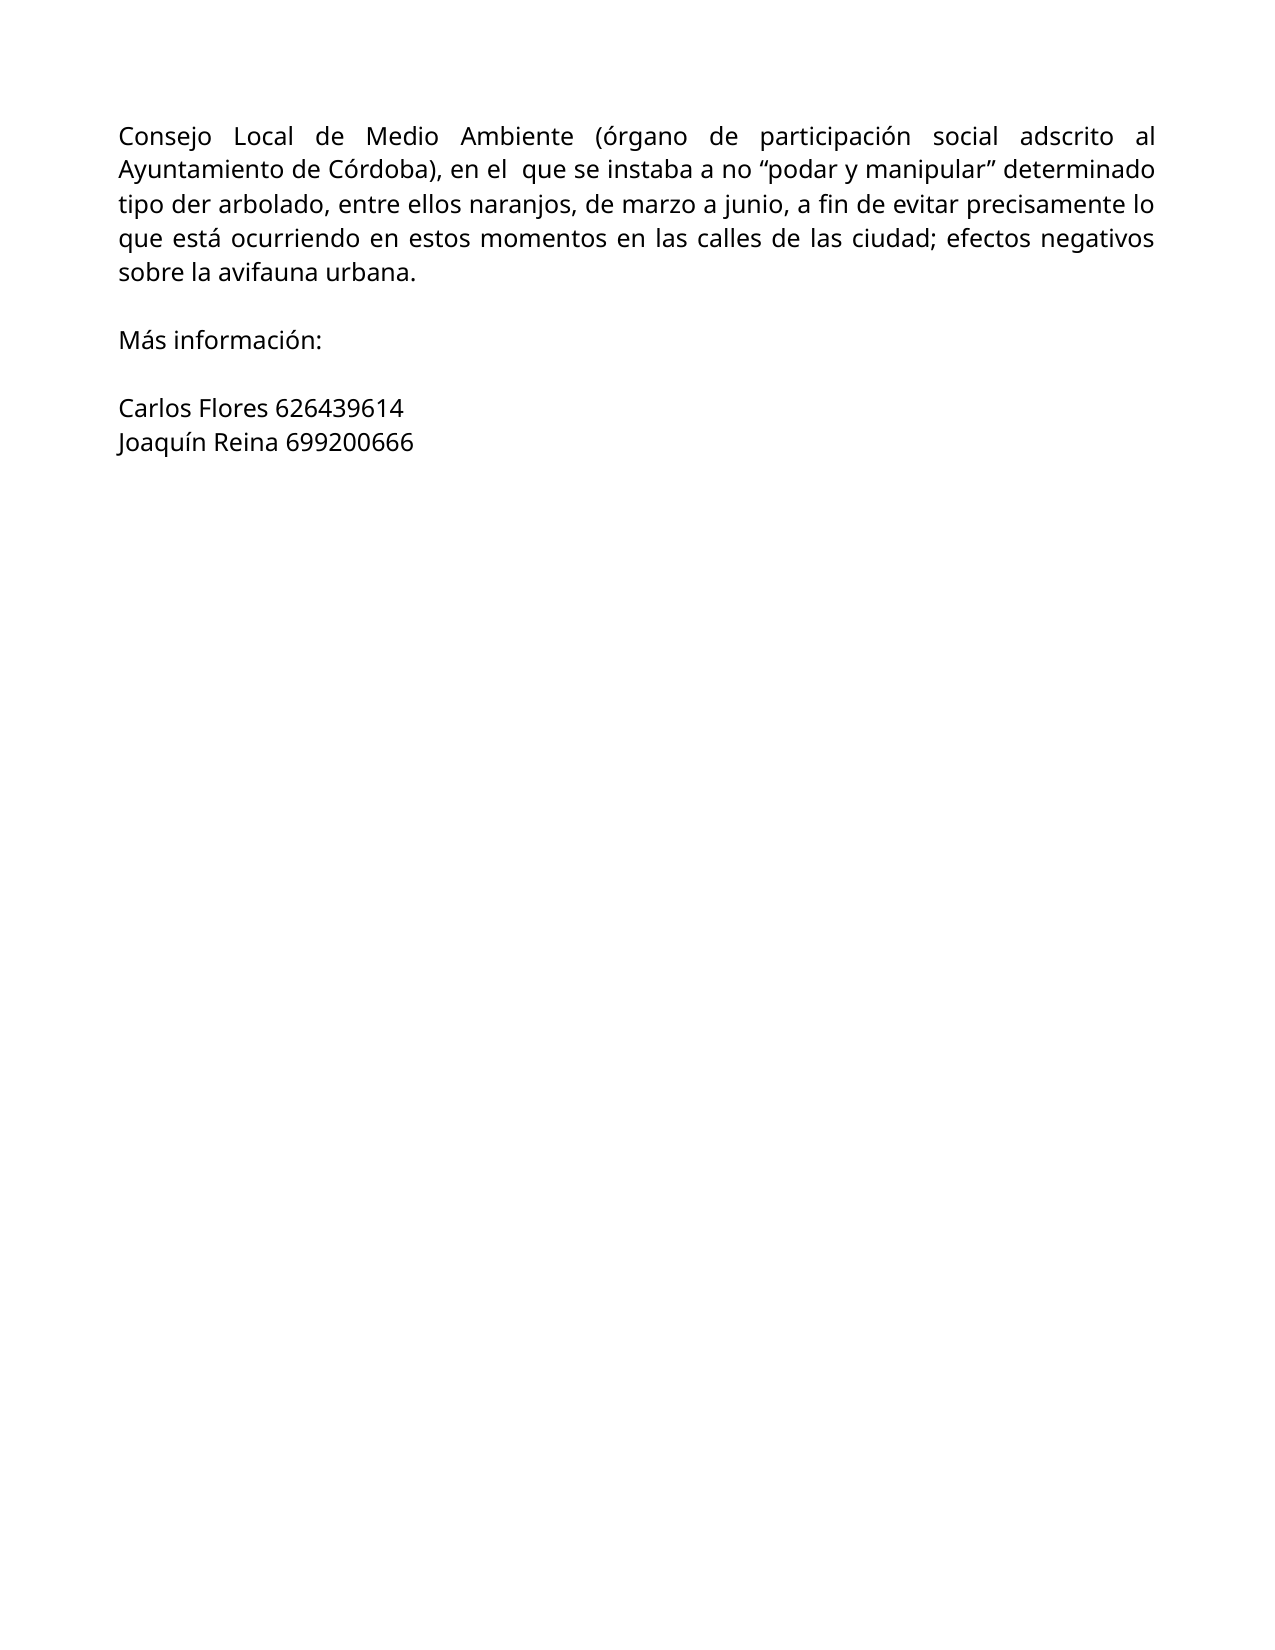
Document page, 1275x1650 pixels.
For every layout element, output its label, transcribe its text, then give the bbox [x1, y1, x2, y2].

text Más información: [118, 322, 1157, 357]
text Joaquín Reina 699200666 [118, 425, 1157, 459]
text Carlos Flores 626439614 [118, 391, 1157, 425]
text Consejo Local de Medio Ambiente (órgano de participación social adscrito al Ayuntamiento de Córdoba), en el que se instaba a no “podar y manipular” determinado tipo der arbolado, entre ellos naranjos, de marzo a junio, a fin de evitar precisamente lo que está ocurriendo en estos momentos en las calles de las ciudad; efectos negativos sobre la avifauna urbana. [118, 118, 1157, 288]
